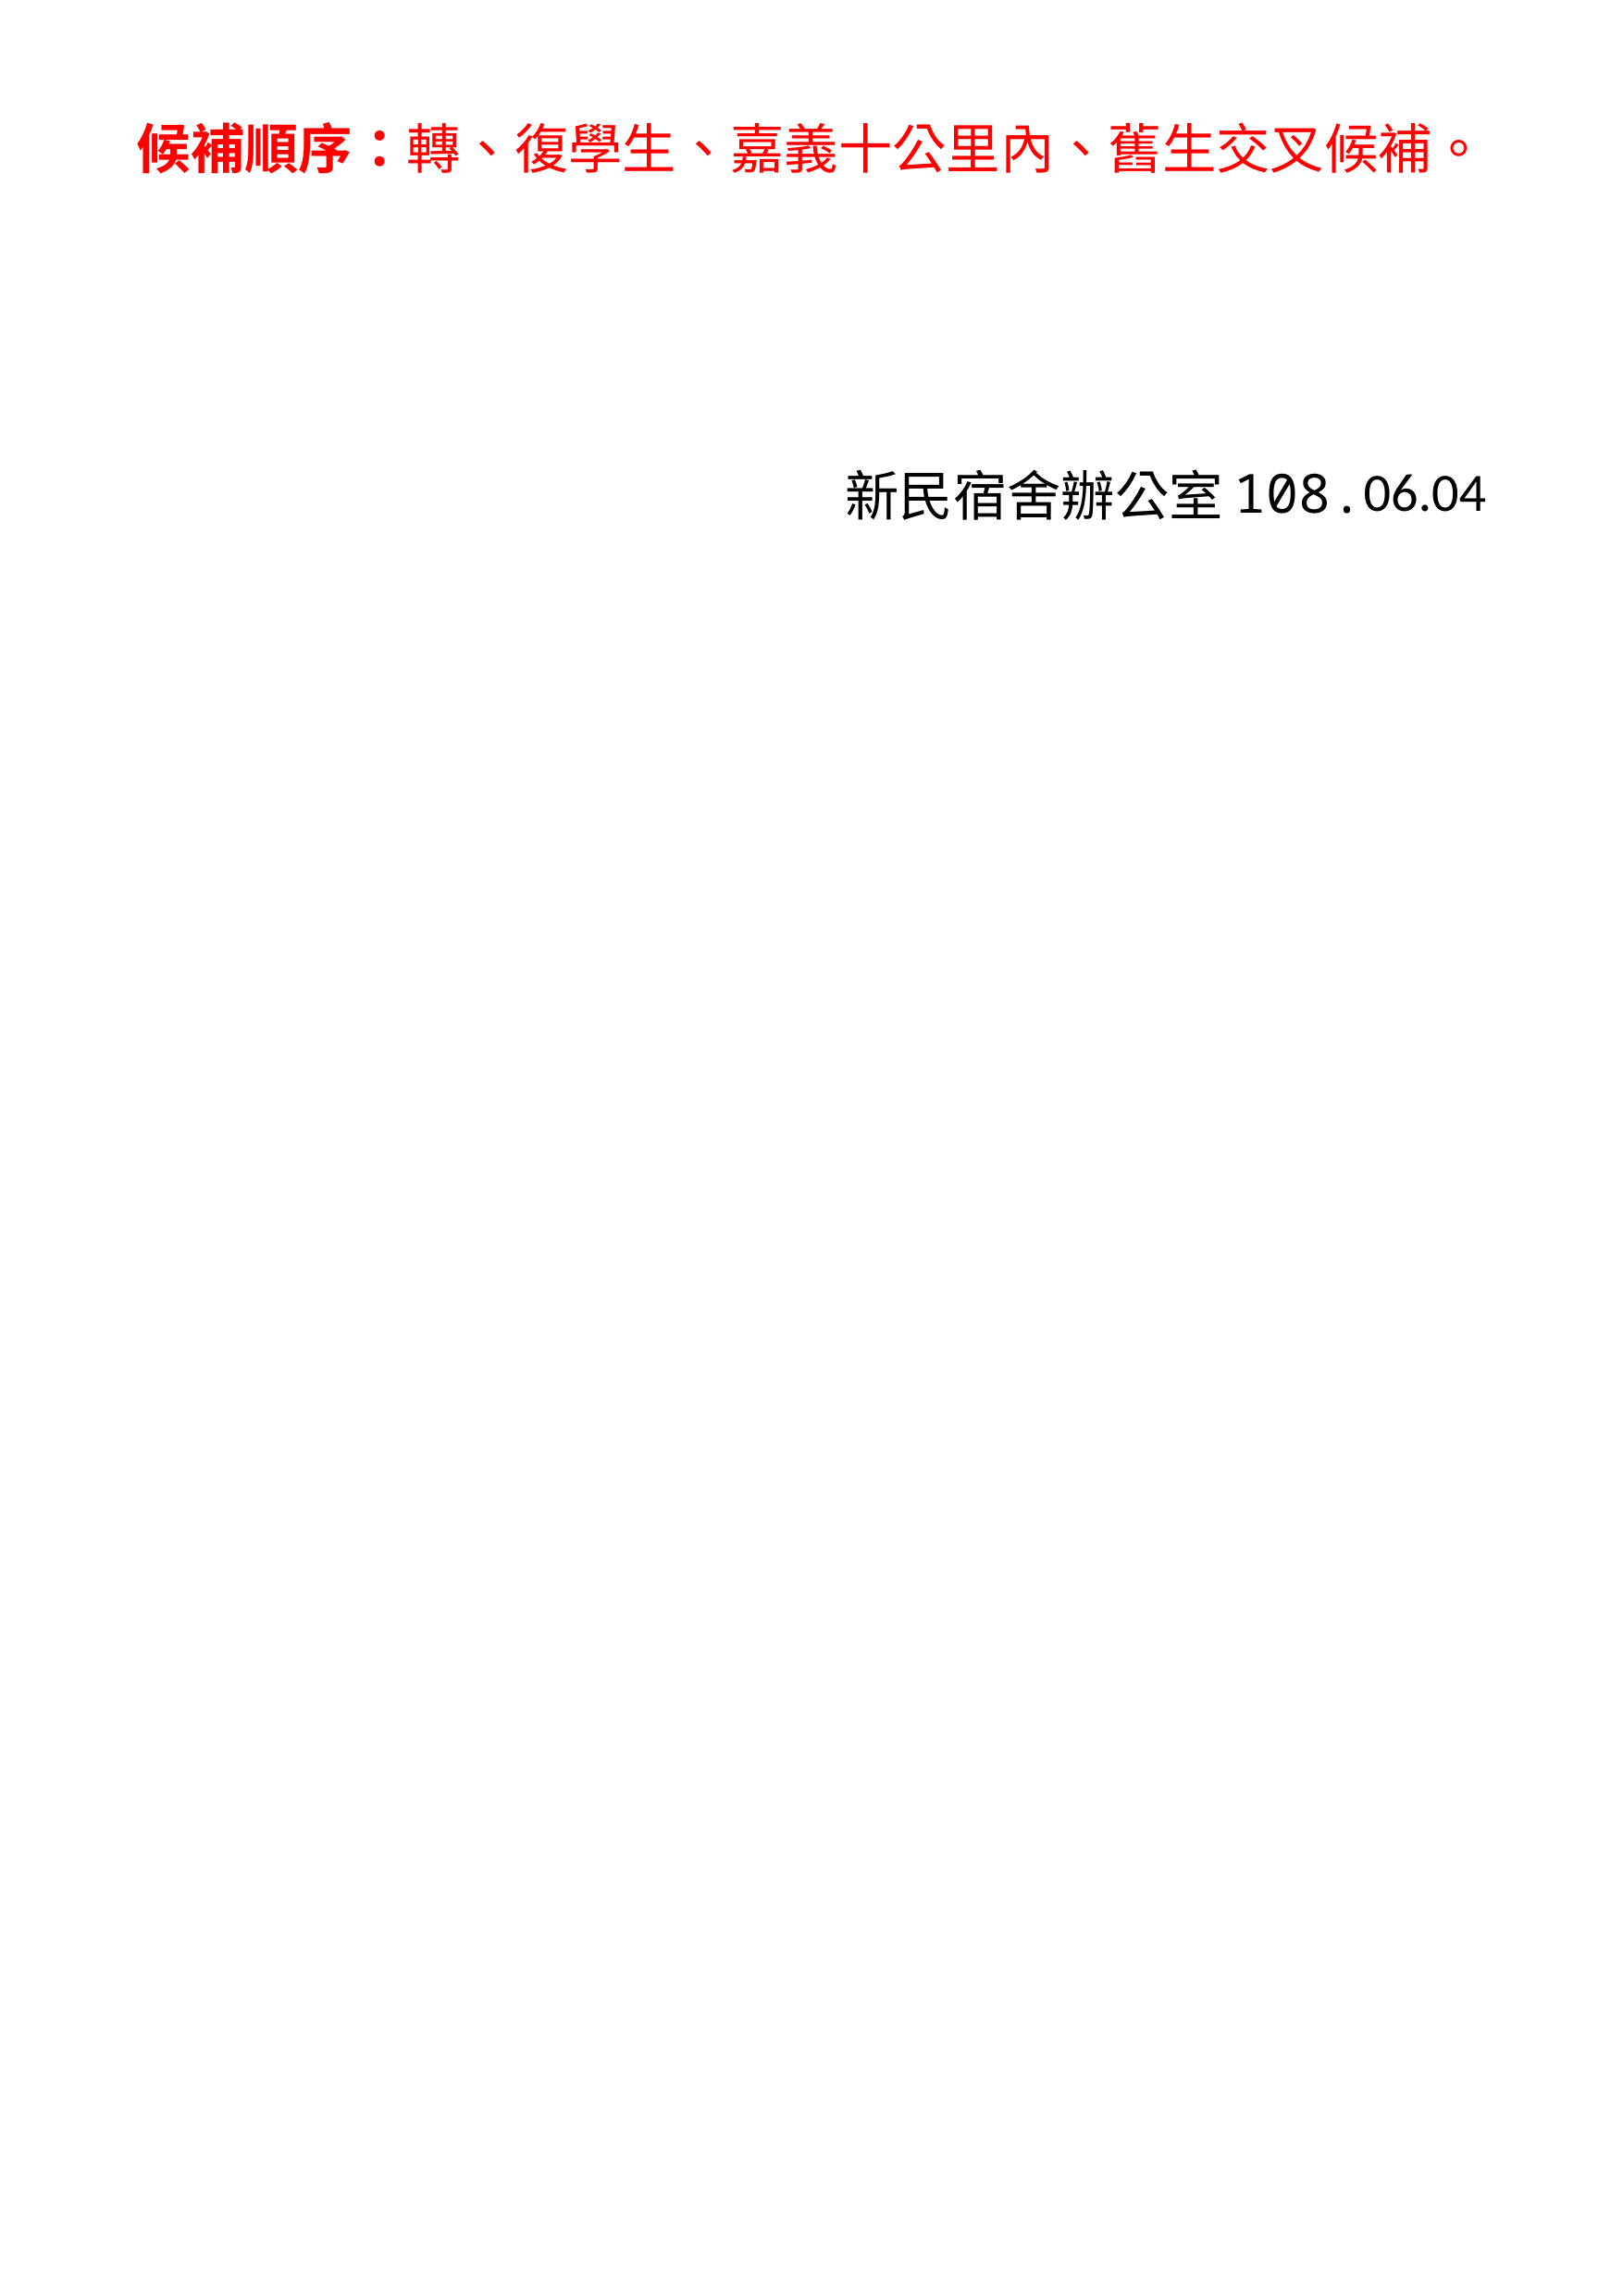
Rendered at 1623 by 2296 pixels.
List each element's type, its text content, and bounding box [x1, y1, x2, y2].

text 候補順序：轉、復學生、嘉義十公里內、舊生交叉候補。 [137, 78, 1486, 193]
text 新民宿舍辦公室108.06.04 [137, 425, 1486, 540]
